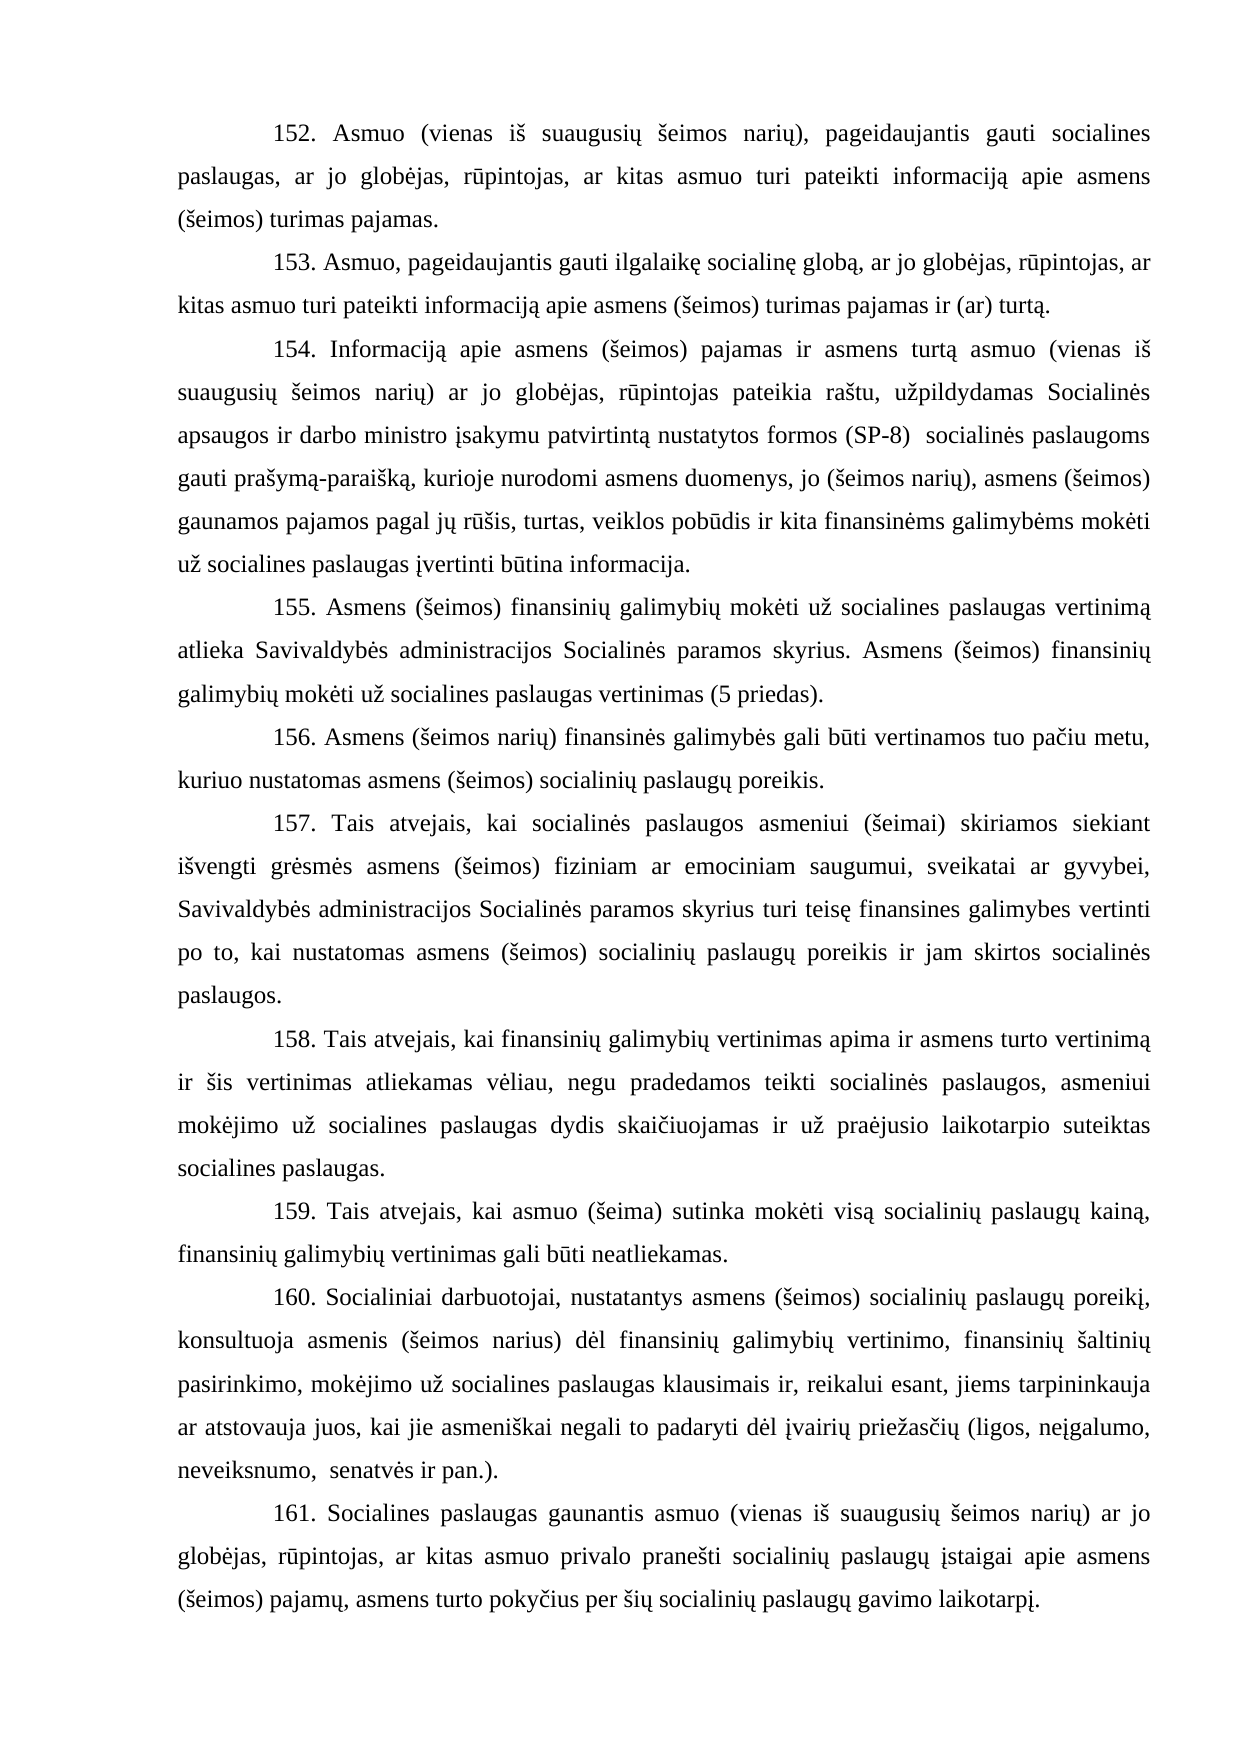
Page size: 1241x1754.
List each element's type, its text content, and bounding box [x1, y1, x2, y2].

text 157. Tais atvejais, kai socialinės paslaugos asmeniui (šeimai) skiriamos siekiant išvengti grėsmės asmens (šeimos) fiziniam ar emociniam saugumui, sveikatai ar gyvybei, Savivaldybės administracijos Socialinės paramos skyrius turi teisę finansines galimybes vertinti po to, kai nustatomas asmens (šeimos) socialinių paslaugų poreikis ir jam skirtos socialinės paslaugos. [177, 808, 1152, 1009]
text 152. Asmuo (vienas iš suaugusių šeimos narių), pageidaujantis gauti socialines paslaugas, ar jo globėjas, rūpintojas, ar kitas asmuo turi pateikti informaciją apie asmens (šeimos) turimas pajamas. [177, 118, 1152, 233]
text 158. Tais atvejais, kai finansinių galimybių vertinimas apima ir asmens turto vertinimą ir šis vertinimas atliekamas vėliau, negu pradedamos teikti socialinės paslaugos, asmeniui mokėjimo už socialines paslaugas dydis skaičiuojamas ir už praėjusio laikotarpio suteiktas socialines paslaugas. [177, 1024, 1152, 1182]
text 153. Asmuo, pageidaujantis gauti ilgalaikę socialinę globą, ar jo globėjas, rūpintojas, ar kitas asmuo turi pateikti informaciją apie asmens (šeimos) turimas pajamas ir (ar) turtą. [177, 247, 1152, 319]
text 155. Asmens (šeimos) finansinių galimybių mokėti už socialines paslaugas vertinimą atlieka Savivaldybės administracijos Socialinės paramos skyrius. Asmens (šeimos) finansinių galimybių mokėti už socialines paslaugas vertinimas (5 priedas). [177, 592, 1152, 707]
text 160. Socialiniai darbuotojai, nustatantys asmens (šeimos) socialinių paslaugų poreikį, konsultuoja asmenis (šeimos narius) dėl finansinių galimybių vertinimo, finansinių šaltinių pasirinkimo, mokėjimo už socialines paslaugas klausimais ir, reikalui esant, jiems tarpininkauja ar atstovauja juos, kai jie asmeniškai negali to padaryti dėl įvairių priežasčių (ligos, neįgalumo, neveiksnumo, senatvės ir pan.). [177, 1282, 1152, 1484]
text 161. Socialines paslaugas gaunantis asmuo (vienas iš suaugusių šeimos narių) ar jo globėjas, rūpintojas, ar kitas asmuo privalo pranešti socialinių paslaugų įstaigai apie asmens (šeimos) pajamų, asmens turto pokyčius per šių socialinių paslaugų gavimo laikotarpį. [177, 1498, 1152, 1613]
text 154. Informaciją apie asmens (šeimos) pajamas ir asmens turtą asmuo (vienas iš suaugusių šeimos narių) ar jo globėjas, rūpintojas pateikia raštu, užpildydamas Socialinės apsaugos ir darbo ministro įsakymu patvirtintą nustatytos formos (SP-8) socialinės paslaugoms gauti prašymą-paraišką, kurioje nurodomi asmens duomenys, jo (šeimos narių), asmens (šeimos) gaunamos pajamos pagal jų rūšis, turtas, veiklos pobūdis ir kita finansinėms galimybėms mokėti už socialines paslaugas įvertinti būtina informacija. [177, 334, 1152, 578]
text 159. Tais atvejais, kai asmuo (šeima) sutinka mokėti visą socialinių paslaugų kainą, finansinių galimybių vertinimas gali būti neatliekamas. [177, 1196, 1152, 1268]
text 156. Asmens (šeimos narių) finansinės galimybės gali būti vertinamos tuo pačiu metu, kuriuo nustatomas asmens (šeimos) socialinių paslaugų poreikis. [177, 722, 1152, 794]
